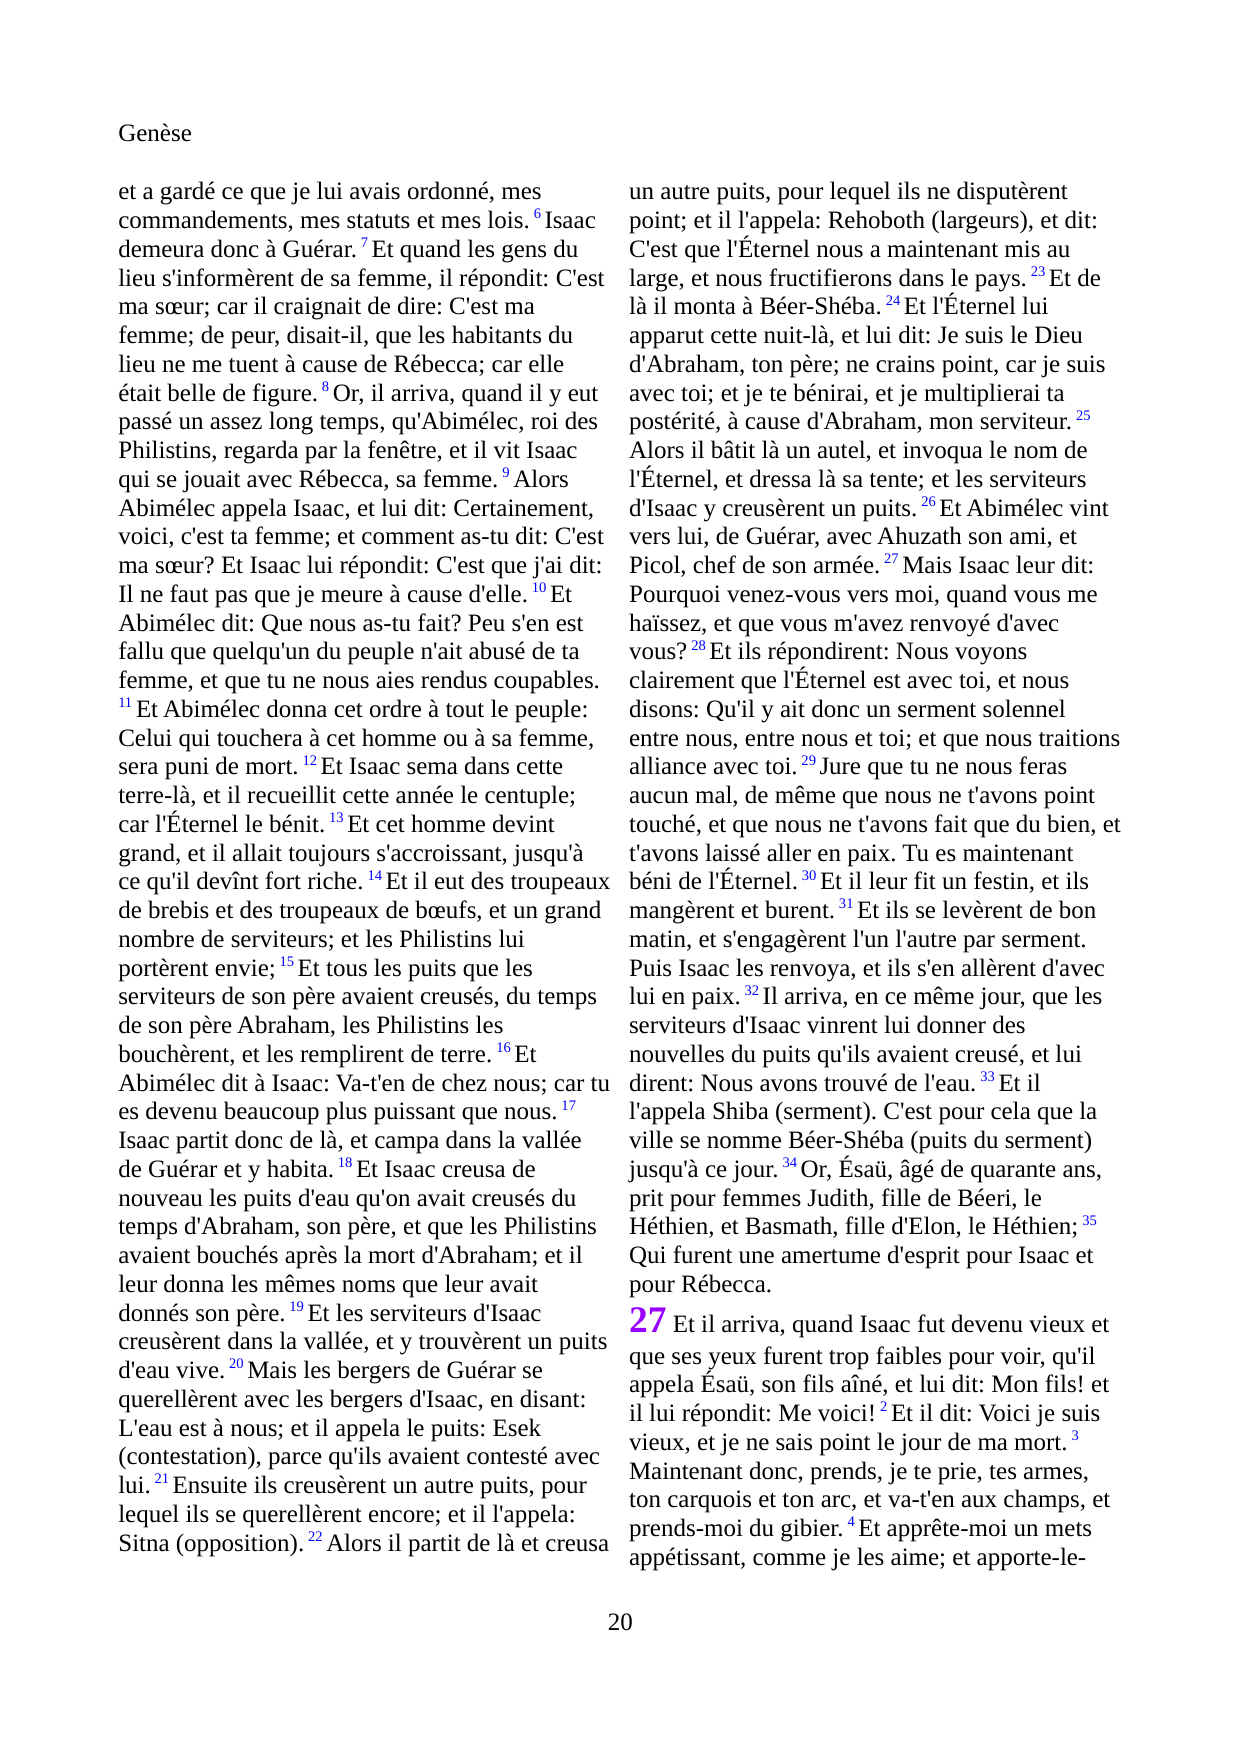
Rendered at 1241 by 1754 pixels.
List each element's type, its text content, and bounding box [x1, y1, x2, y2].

text 27 Et il arriva, quand Isaac fut devenu vieux et que ses yeux furent trop faibles pour voir, qu'il appela Ésaü, son fils aîné, et lui dit: Mon fils! et il lui répondit: Me voici! 2 Et il dit: Voici je suis vieux, et je ne sais point le jour de ma mort. 3 Maintenant donc, prends, je te prie, tes armes, ton carquois et ton arc, et va-t'en aux champs, et prends-moi du gibier. 4 Et apprête-moi un mets appétissant, comme je les aime; et apporte-le- [629, 1298, 1122, 1571]
text et a gardé ce que je lui avais ordonné, mes commandements, mes statuts et mes lois. 6 Isaac demeura donc à Guérar. 7 Et quand les gens du lieu s'informèrent de sa femme, il répondit: C'est ma sœur; car il craignait de dire: C'est ma femme; de peur, disait-il, que les habitants du lieu ne me tuent à cause de Rébecca; car elle était belle de figure. 8 Or, il arriva, quand il y eut passé un assez long temps, qu'Abimélec, roi des Philistins, regarda par la fenêtre, et il vit Isaac qui se jouait avec Rébecca, sa femme. 9 Alors Abimélec appela Isaac, et lui dit: Certainement, voici, c'est ta femme; et comment as-tu dit: C'est ma sœur? Et Isaac lui répondit: C'est que j'ai dit: Il ne faut pas que je meure à cause d'elle. 10 Et Abimélec dit: Que nous as-tu fait? Peu s'en est fallu que quelqu'un du peuple n'ait abusé de ta femme, et que tu ne nous aies rendus coupables. 11 Et Abimélec donna cet ordre à tout le peuple: Celui qui touchera à cet homme ou à sa femme, sera puni de mort. 12 Et Isaac sema dans cette terre-là, et il recueillit cette année le centuple; car l'Éternel le bénit. 13 Et cet homme devint grand, et il allait toujours s'accroissant, jusqu'à ce qu'il devînt fort riche. 14 Et il eut des troupeaux de brebis et des troupeaux de bœufs, et un grand nombre de serviteurs; et les Philistins lui portèrent envie; 15 Et tous les puits que les serviteurs de son père avaient creusés, du temps de son père Abraham, les Philistins les bouchèrent, et les remplirent de terre. 16 Et Abimélec dit à Isaac: Va-t'en de chez nous; car tu es devenu beaucoup plus puissant que nous. 17 Isaac partit donc de là, et campa dans la vallée de Guérar et y habita. 18 Et Isaac creusa de nouveau les puits d'eau qu'on avait creusés du temps d'Abraham, son père, et que les Philistins avaient bouchés après la mort d'Abraham; et il leur donna les mêmes noms que leur avait donnés son père. 19 Et les serviteurs d'Isaac creusèrent dans la vallée, et y trouvèrent un puits d'eau vive. 20 Mais les bergers de Guérar se querellèrent avec les bergers d'Isaac, en disant: L'eau est à nous; et il appela le puits: Esek (contestation), parce qu'ils avaient contesté avec lui. 21 Ensuite ils creusèrent un autre puits, pour lequel ils se querellèrent encore; et il l'appela: Sitna (opposition). 22 Alors il partit de là et creusa [118, 176, 611, 1556]
text un autre puits, pour lequel ils ne disputèrent point; et il l'appela: Rehoboth (largeurs), et dit: C'est que l'Éternel nous a maintenant mis au large, et nous fructifierons dans le pays. 23 Et de là il monta à Béer-Shéba. 24 Et l'Éternel lui apparut cette nuit-là, et lui dit: Je suis le Dieu d'Abraham, ton père; ne crains point, car je suis avec toi; et je te bénirai, et je multiplierai ta postérité, à cause d'Abraham, mon serviteur. 25 Alors il bâtit là un autel, et invoqua le nom de l'Éternel, et dressa là sa tente; et les serviteurs d'Isaac y creusèrent un puits. 26 Et Abimélec vint vers lui, de Guérar, avec Ahuzath son ami, et Picol, chef de son armée. 27 Mais Isaac leur dit: Pourquoi venez-vous vers moi, quand vous me haïssez, et que vous m'avez renvoyé d'avec vous? 28 Et ils répondirent: Nous voyons clairement que l'Éternel est avec toi, et nous disons: Qu'il y ait donc un serment solennel entre nous, entre nous et toi; et que nous traitions alliance avec toi. 29 Jure que tu ne nous feras aucun mal, de même que nous ne t'avons point touché, et que nous ne t'avons fait que du bien, et t'avons laissé aller en paix. Tu es maintenant béni de l'Éternel. 30 Et il leur fit un festin, et ils mangèrent et burent. 31 Et ils se levèrent de bon matin, et s'engagèrent l'un l'autre par serment. Puis Isaac les renvoya, et ils s'en allèrent d'avec lui en paix. 32 Il arriva, en ce même jour, que les serviteurs d'Isaac vinrent lui donner des nouvelles du puits qu'ils avaient creusé, et lui dirent: Nous avons trouvé de l'eau. 33 Et il l'appela Shiba (serment). C'est pour cela que la ville se nomme Béer-Shéba (puits du serment) jusqu'à ce jour. 34 Or, Ésaü, âgé de quarante ans, prit pour femmes Judith, fille de Béeri, le Héthien, et Basmath, fille d'Elon, le Héthien; 35 Qui furent une amertume d'esprit pour Isaac et pour Rébecca. [629, 176, 1122, 1298]
